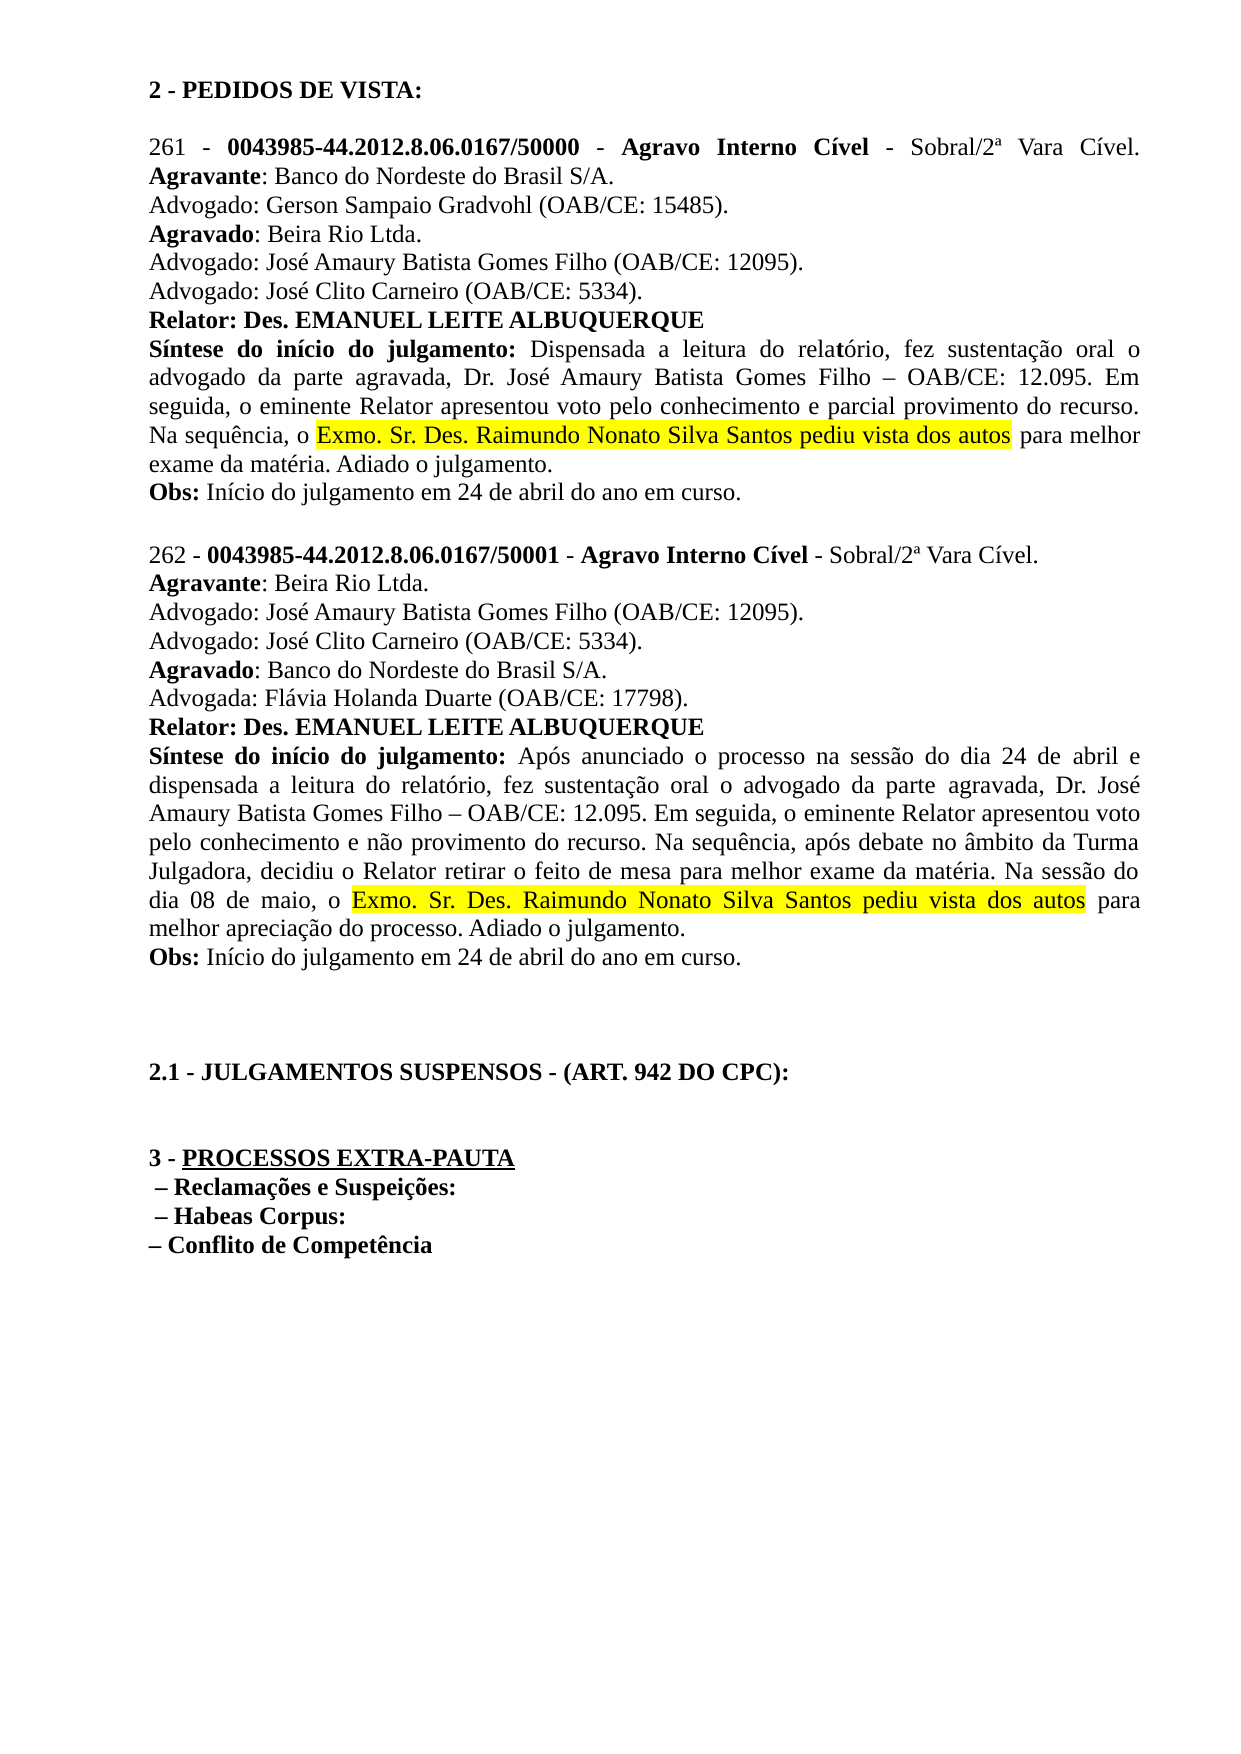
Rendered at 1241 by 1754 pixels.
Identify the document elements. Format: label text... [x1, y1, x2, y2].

text – Reclamações e Suspeições: [148, 1172, 1141, 1201]
text 261 - 0043985-44.2012.8.06.0167/50000 - Agravo Interno Cível - Sobral/2ª Vara Cível. Agravante: Banco do Nordeste do Brasil S/A. [148, 132, 1141, 190]
text Agravado: Beira Rio Ltda. [148, 219, 1141, 247]
text Agravante: Beira Rio Ltda. [148, 568, 1141, 597]
text 2 - PEDIDOS DE VISTA: [148, 75, 1141, 104]
text Síntese do início do julgamento: Após anunciado o processo na sessão do dia 24 de abril e dispensada a leitura do relatório, fez sustentação oral o advogado da parte agravada, Dr. José Amaury Batista Gomes Filho – OAB/CE: 12.095. Em seguida, o eminente Relator apresentou voto pelo conhecimento e não provimento do recurso. Na sequência, após debate no âmbito da Turma Julgadora, decidiu o Relator retirar o feito de mesa para melhor exame da matéria. Na sessão do dia 08 de maio, o Exmo. Sr. Des. Raimundo Nonato Silva Santos pediu vista dos autos para melhor apreciação do processo. Adiado o julgamento. [148, 741, 1141, 942]
text Advogada: Flávia Holanda Duarte (OAB/CE: 17798). [148, 683, 1141, 712]
text Agravado: Banco do Nordeste do Brasil S/A. [148, 655, 1141, 683]
text Advogado: José Clito Carneiro (OAB/CE: 5334). [148, 626, 1141, 655]
text Obs: Início do julgamento em 24 de abril do ano em curso. [148, 942, 1141, 971]
text Advogado: Gerson Sampaio Gradvohl (OAB/CE: 15485). [148, 190, 1141, 219]
text – Habeas Corpus: [148, 1201, 1141, 1230]
text 262 - 0043985-44.2012.8.06.0167/50001 - Agravo Interno Cível - Sobral/2ª Vara Cível. [148, 540, 1141, 568]
text Obs: Início do julgamento em 24 de abril do ano em curso. [148, 477, 1141, 506]
text Síntese do início do julgamento: Dispensada a leitura do relatório, fez sustentação oral o advogado da parte agravada, Dr. José Amaury Batista Gomes Filho – OAB/CE: 12.095. Em seguida, o eminente Relator apresentou voto pelo conhecimento e parcial provimento do recurso. Na sequência, o Exmo. Sr. Des. Raimundo Nonato Silva Santos pediu vista dos autos para melhor exame da matéria. Adiado o julgamento. [148, 334, 1141, 477]
text Relator: Des. EMANUEL LEITE ALBUQUERQUE [148, 305, 1141, 334]
text Advogado: José Amaury Batista Gomes Filho (OAB/CE: 12095). [148, 247, 1141, 276]
text 2.1 - JULGAMENTOS SUSPENSOS - (ART. 942 DO CPC): [148, 1057, 1141, 1086]
text Relator: Des. EMANUEL LEITE ALBUQUERQUE [148, 712, 1141, 741]
text Advogado: José Clito Carneiro (OAB/CE: 5334). [148, 276, 1141, 305]
text 3 - PROCESSOS EXTRA-PAUTA [148, 1143, 1141, 1172]
text Advogado: José Amaury Batista Gomes Filho (OAB/CE: 12095). [148, 597, 1141, 626]
text – Conflito de Competência [148, 1230, 1141, 1258]
